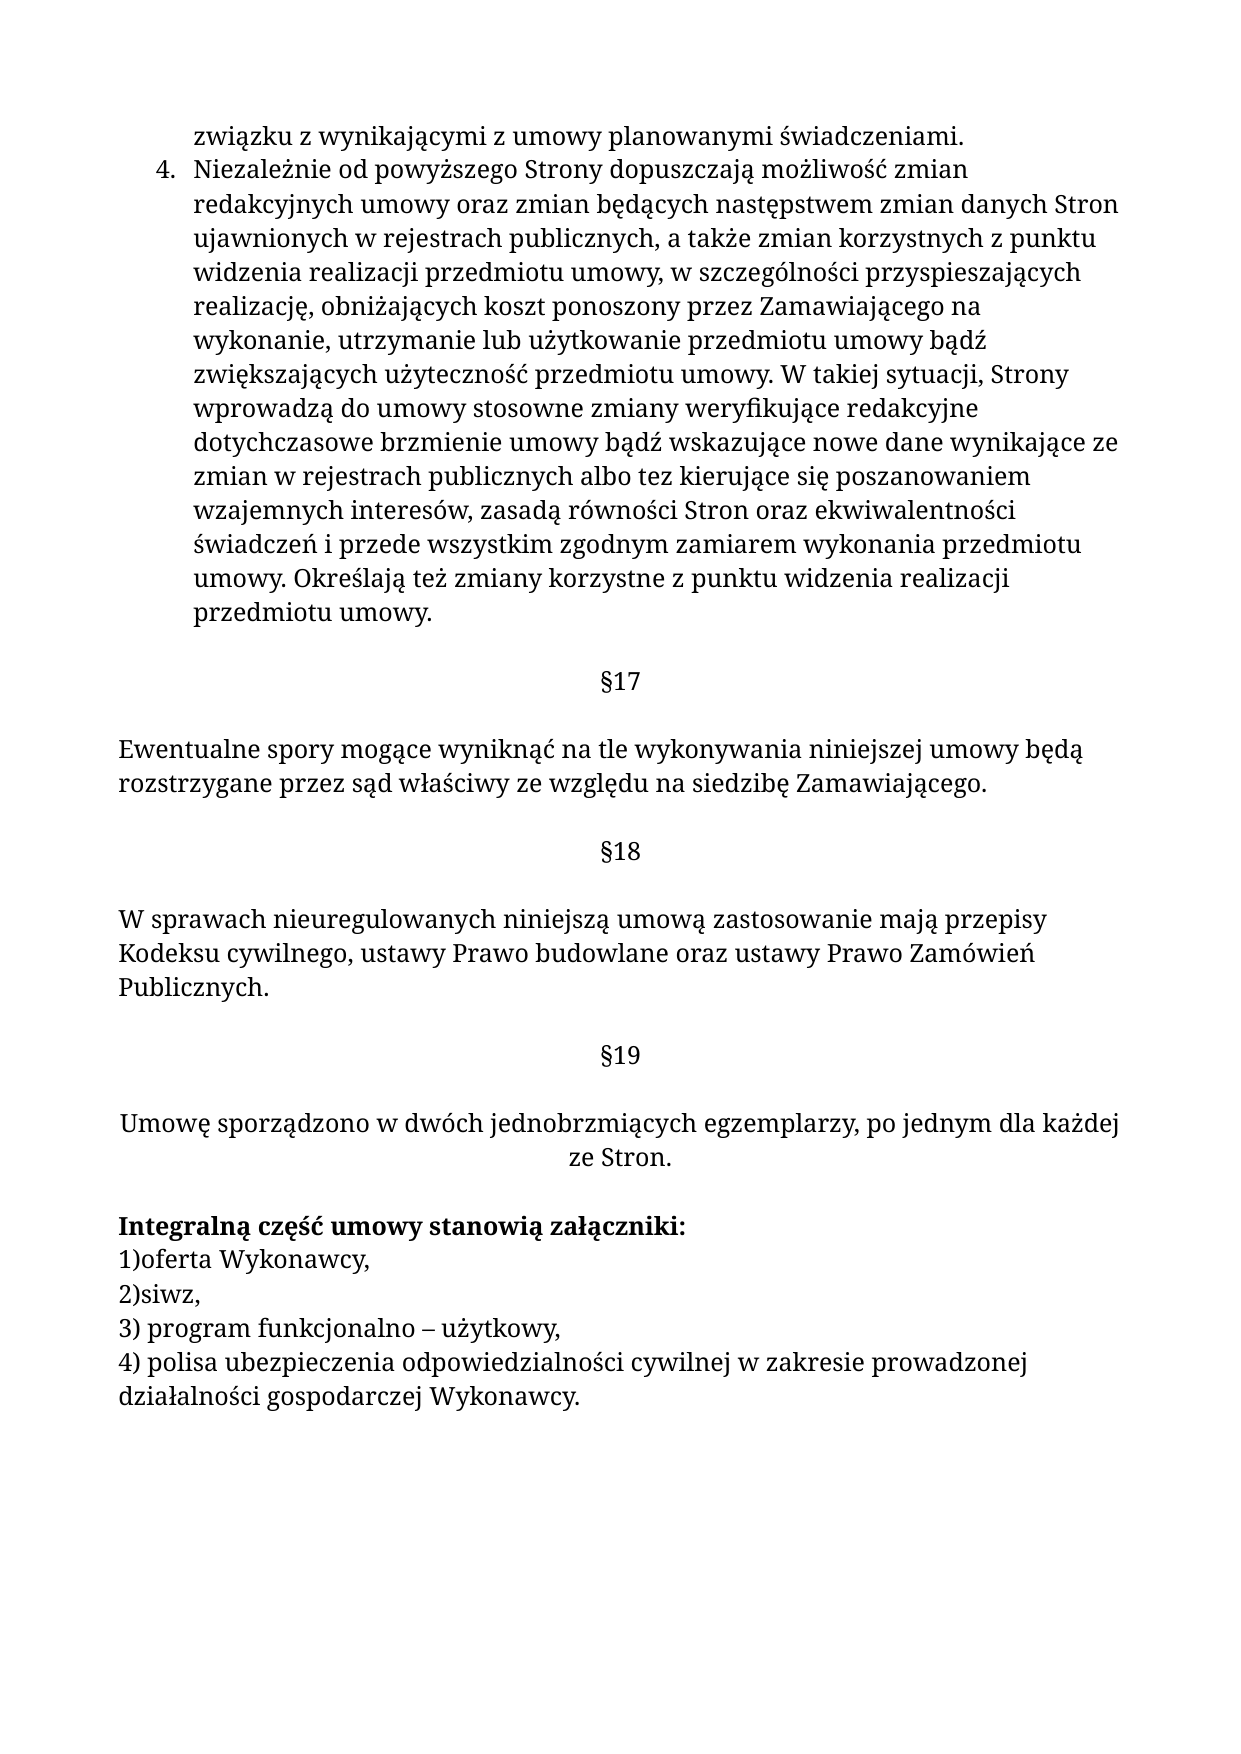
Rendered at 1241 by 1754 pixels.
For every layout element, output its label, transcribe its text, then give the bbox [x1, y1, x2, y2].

text Ewentualne spory mogące wyniknąć na tle wykonywania niniejszej umowy będą rozstrzygane przez sąd właściwy ze względu na siedzibę Zamawiającego. [118, 731, 1122, 799]
text 1)oferta Wykonawcy, [118, 1242, 1122, 1276]
text 4) polisa ubezpieczenia odpowiedzialności cywilnej w zakresie prowadzonej działalności gospodarczej Wykonawcy. [118, 1344, 1122, 1412]
text 3) program funkcjonalno – użytkowy, [118, 1310, 1122, 1344]
text związku z wynikającymi z umowy planowanymi świadczeniami. [193, 118, 1122, 152]
text §18 [118, 833, 1122, 867]
text §19 [118, 1038, 1122, 1072]
text Integralną część umowy stanowią załączniki: [118, 1208, 1122, 1242]
text Umowę sporządzono w dwóch jednobrzmiących egzemplarzy, po jednym dla każdej ze Stron. [118, 1106, 1122, 1174]
text 2)siwz, [118, 1276, 1122, 1310]
text §17 [118, 663, 1122, 697]
text W sprawach nieuregulowanych niniejszą umową zastosowanie mają przepisy Kodeksu cywilnego, ustawy Prawo budowlane oraz ustawy Prawo Zamówień Publicznych. [118, 902, 1122, 1004]
list Niezależnie od powyższego Strony dopuszczają możliwość zmian redakcyjnych umowy oraz zmian będących następstwem zmian danych Stron ujawnionych w rejestrach publicznych, a także zmian korzystnych z punktu widzenia realizacji przedmiotu umowy, w szczególności przyspieszających realizację, obniżających koszt ponoszony przez Zamawiającego na wykonanie, utrzymanie lub użytkowanie przedmiotu umowy bądź zwiększających użyteczność przedmiotu umowy. W takiej sytuacji, Strony wprowadzą do umowy stosowne zmiany weryfikujące redakcyjne dotychczasowe brzmienie umowy bądź wskazujące nowe dane wynikające ze zmian w rejestrach publicznych albo tez kierujące się poszanowaniem wzajemnych interesów, zasadą równości Stron oraz ekwiwalentności świadczeń i przede wszystkim zgodnym zamiarem wykonania przedmiotu umowy. Określają też zmiany korzystne z punktu widzenia realizacji przedmiotu umowy. [156, 152, 1122, 629]
